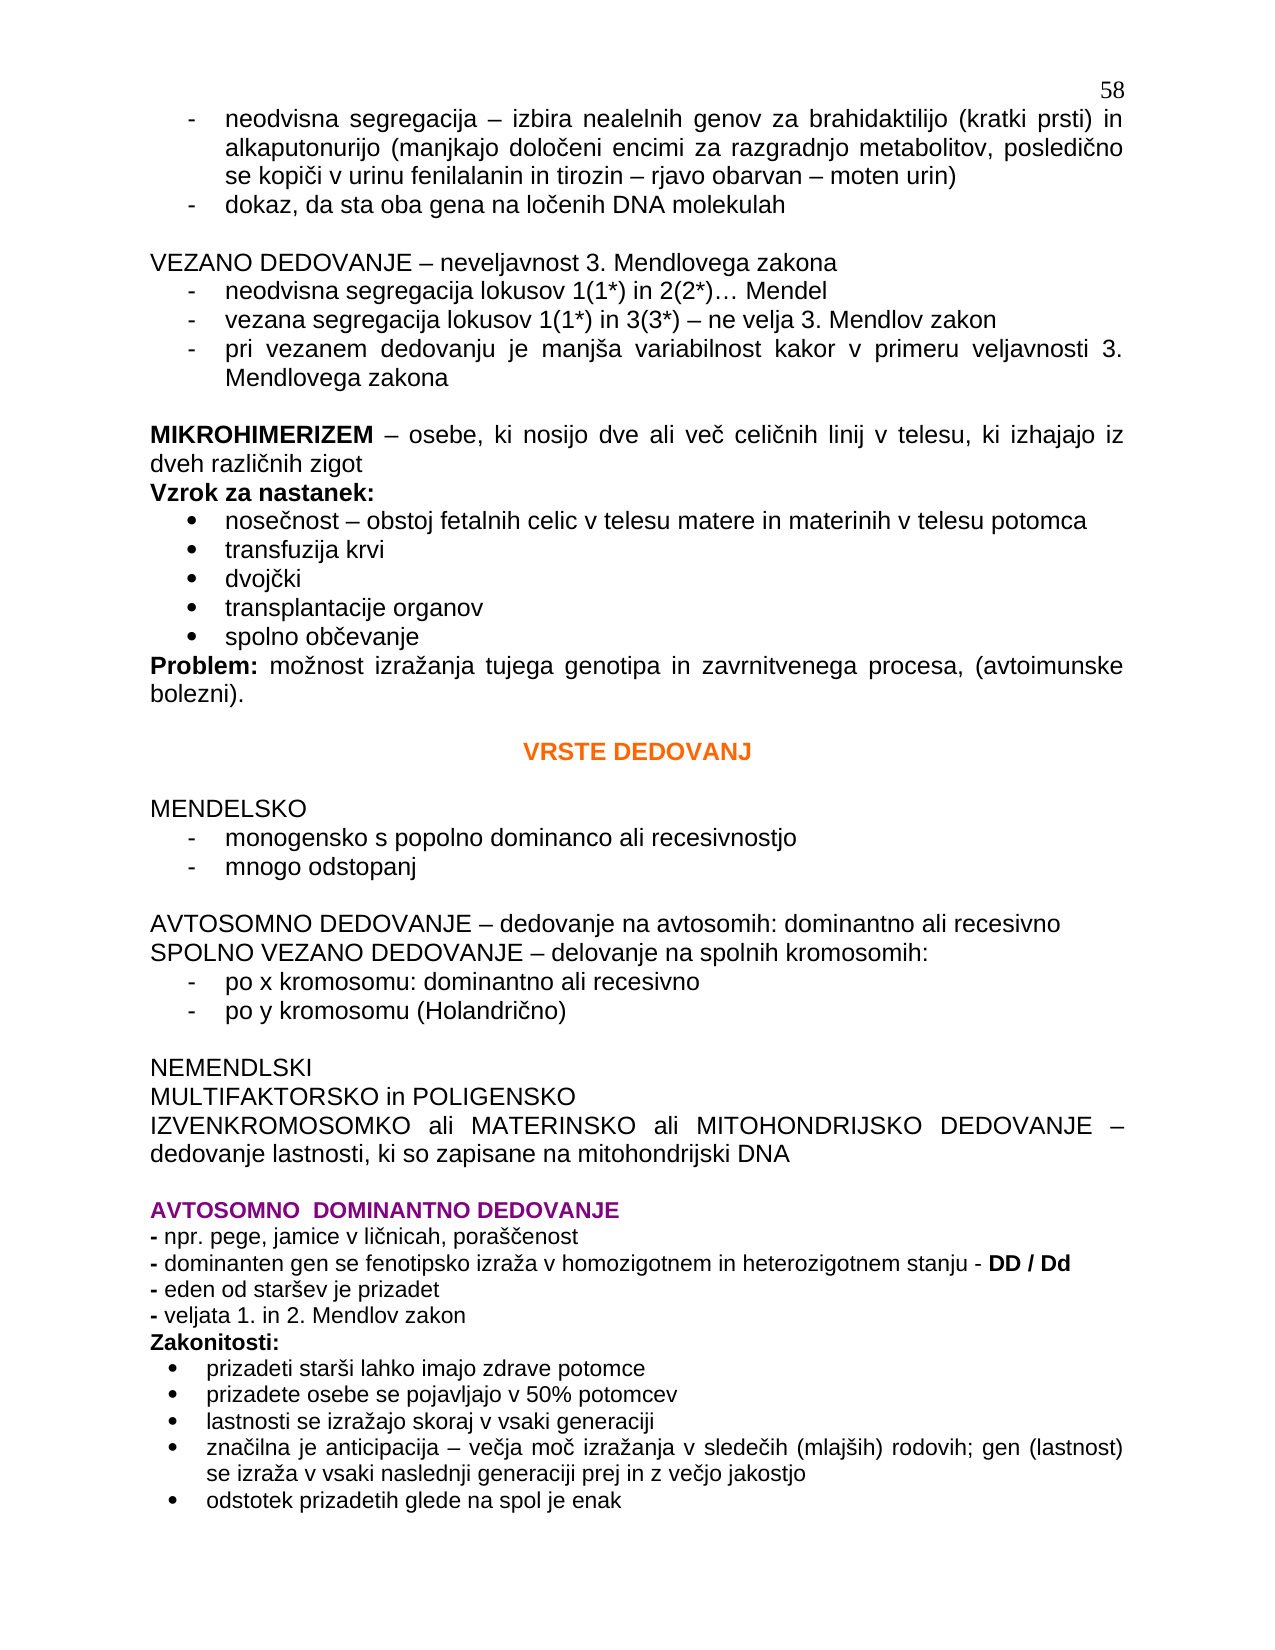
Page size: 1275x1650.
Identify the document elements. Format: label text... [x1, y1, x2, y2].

list po x kromosomu: dominantno ali recesivno [187, 967, 1125, 996]
list dokaz, da sta oba gena na ločenih DNA molekulah [187, 190, 1125, 219]
text - npr. pege, jamice v ličnicah, poraščenost [150, 1223, 1125, 1249]
text - dominanten gen se fenotipsko izraža v homozigotnem in heterozigotnem stanju - DD / Dd [150, 1249, 1125, 1276]
list prizadeti starši lahko imajo zdrave potomce [169, 1355, 1125, 1381]
text - eden od staršev je prizadet [150, 1276, 1125, 1302]
text VRSTE DEDOVANJ [150, 737, 1125, 766]
text NEMENDLSKI [150, 1053, 1125, 1082]
text Vzrok za nastanek: [150, 478, 1125, 506]
list po y kromosomu (Holandrično) [187, 996, 1125, 1024]
list neodvisna segregacija – izbira nealelnih genov za brahidaktilijo (kratki prsti) in alkaputonurijo (manjkajo določeni encimi za razgradnjo metabolitov, posledično se kopiči v urinu fenilalanin in tirozin – rjavo obarvan – moten urin) [187, 104, 1125, 190]
text MULTIFAKTORSKO in POLIGENSKO [150, 1082, 1125, 1111]
list vezana segregacija lokusov 1(1*) in 3(3*) – ne velja 3. Mendlov zakon [187, 305, 1125, 334]
list odstotek prizadetih glede na spol je enak [169, 1487, 1125, 1513]
list nosečnost – obstoj fetalnih celic v telesu matere in materinih v telesu potomca [187, 506, 1125, 535]
list spolno občevanje [187, 622, 1125, 651]
text SPOLNO VEZANO DEDOVANJE – delovanje na spolnih kromosomih: [150, 938, 1125, 967]
text Zakonitosti: [150, 1329, 1125, 1355]
list dvojčki [187, 564, 1125, 593]
text AVTOSOMNO DEDOVANJE – dedovanje na avtosomih: dominantno ali recesivno [150, 909, 1125, 938]
text MIKROHIMERIZEM – osebe, ki nosijo dve ali več celičnih linij v telesu, ki izhajajo iz dveh različnih zigot [150, 420, 1125, 478]
text AVTOSOMNO DOMINANTNO DEDOVANJE [150, 1197, 1125, 1223]
list monogensko s popolno dominanco ali recesivnostjo [187, 823, 1125, 852]
list transfuzija krvi [187, 535, 1125, 564]
list značilna je anticipacija – večja moč izražanja v sledečih (mlajših) rodovih; gen (lastnost) se izraža v vsaki naslednji generaciji prej in z večjo jakostjo [169, 1434, 1125, 1487]
list lastnosti se izražajo skoraj v vsaki generaciji [169, 1408, 1125, 1434]
text VEZANO DEDOVANJE – neveljavnost 3. Mendlovega zakona [150, 248, 1125, 276]
list neodvisna segregacija lokusov 1(1*) in 2(2*)… Mendel [187, 276, 1125, 305]
list transplantacije organov [187, 593, 1125, 622]
list mnogo odstopanj [187, 852, 1125, 881]
text MENDELSKO [150, 794, 1125, 823]
list pri vezanem dedovanju je manjša variabilnost kakor v primeru veljavnosti 3. Mendlovega zakona [187, 334, 1125, 391]
text IZVENKROMOSOMKO ali MATERINSKO ali MITOHONDRIJSKO DEDOVANJE – dedovanje lastnosti, ki so zapisane na mitohondrijski DNA [150, 1111, 1125, 1168]
text Problem: možnost izražanja tujega genotipa in zavrnitvenega procesa, (avtoimunske bolezni). [150, 651, 1125, 708]
text - veljata 1. in 2. Mendlov zakon [150, 1302, 1125, 1329]
list prizadete osebe se pojavljajo v 50% potomcev [169, 1381, 1125, 1408]
